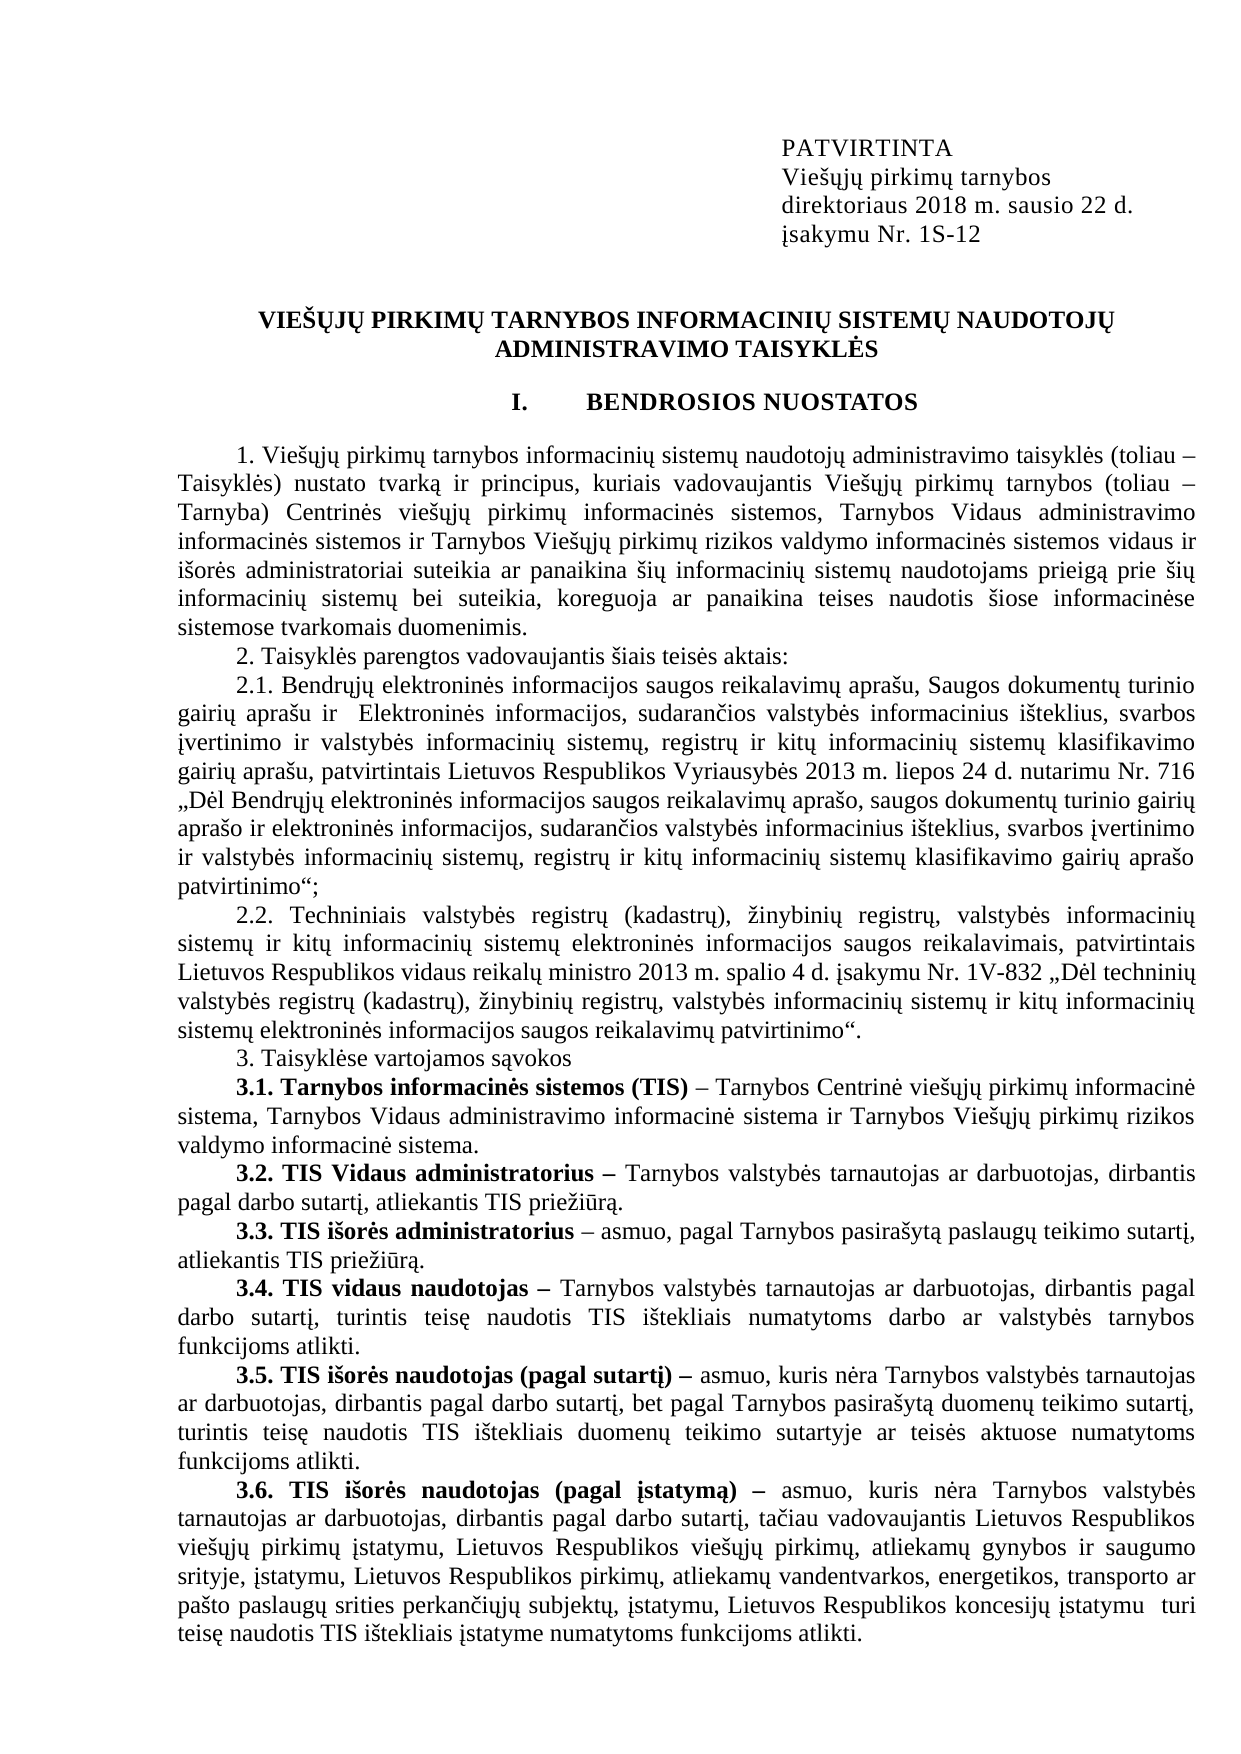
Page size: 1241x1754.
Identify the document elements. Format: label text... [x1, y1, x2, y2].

text 2.1. Bendrųjų elektroninės informacijos saugos reikalavimų aprašu, Saugos dokumentų turinio gairių aprašu ir Elektroninės informacijos, sudarančios valstybės informacinius išteklius, svarbos įvertinimo ir valstybės informacinių sistemų, registrų ir kitų informacinių sistemų klasifikavimo gairių aprašu, patvirtintais Lietuvos Respublikos Vyriausybės 2013 m. liepos 24 d. nutarimu Nr. 716 „Dėl Bendrųjų elektroninės informacijos saugos reikalavimų aprašo, saugos dokumentų turinio gairių aprašo ir elektroninės informacijos, sudarančios valstybės informacinius išteklius, svarbos įvertinimo ir valstybės informacinių sistemų, registrų ir kitų informacinių sistemų klasifikavimo gairių aprašo patvirtinimo“; [177, 670, 1196, 900]
text I. BENDROSIOS NUOSTATOS [233, 387, 1196, 416]
text 2. Taisyklės parengtos vadovaujantis šiais teisės aktais: [177, 641, 1196, 670]
text 3. Taisyklėse vartojamos sąvokos [177, 1043, 1196, 1072]
text 1. Viešųjų pirkimų tarnybos informacinių sistemų naudotojų administravimo taisyklės (toliau – Taisyklės) nustato tvarką ir principus, kuriais vadovaujantis Viešųjų pirkimų tarnybos (toliau – Tarnyba) Centrinės viešųjų pirkimų informacinės sistemos, Tarnybos Vidaus administravimo informacinės sistemos ir Tarnybos Viešųjų pirkimų rizikos valdymo informacinės sistemos vidaus ir išorės administratoriai suteikia ar panaikina šių informacinių sistemų naudotojams prieigą prie šių informacinių sistemų bei suteikia, koreguoja ar panaikina teises naudotis šiose informacinėse sistemose tvarkomais duomenimis. [177, 440, 1196, 641]
text 2.2. Techniniais valstybės registrų (kadastrų), žinybinių registrų, valstybės informacinių sistemų ir kitų informacinių sistemų elektroninės informacijos saugos reikalavimais, patvirtintais Lietuvos Respublikos vidaus reikalų ministro 2013 m. spalio 4 d. įsakymu Nr. 1V-832 „Dėl techninių valstybės registrų (kadastrų), žinybinių registrų, valstybės informacinių sistemų ir kitų informacinių sistemų elektroninės informacijos saugos reikalavimų patvirtinimo“. [177, 900, 1196, 1043]
text 3.1. Tarnybos informacinės sistemos (TIS) – Tarnybos Centrinė viešųjų pirkimų informacinė sistema, Tarnybos Vidaus administravimo informacinė sistema ir Tarnybos Viešųjų pirkimų rizikos valdymo informacinė sistema. [177, 1072, 1196, 1158]
text 3.3. TIS išorės administratorius – asmuo, pagal Tarnybos pasirašytą paslaugų teikimo sutartį, atliekantis TIS priežiūrą. [177, 1216, 1196, 1273]
text 3.6. TIS išorės naudotojas (pagal įstatymą) – asmuo, kuris nėra Tarnybos valstybės tarnautojas ar darbuotojas, dirbantis pagal darbo sutartį, tačiau vadovaujantis Lietuvos Respublikos viešųjų pirkimų įstatymu, Lietuvos Respublikos viešųjų pirkimų, atliekamų gynybos ir saugumo srityje, įstatymu, Lietuvos Respublikos pirkimų, atliekamų vandentvarkos, energetikos, transporto ar pašto paslaugų srities perkančiųjų subjektų, įstatymu, Lietuvos Respublikos koncesijų įstatymu turi teisę naudotis TIS ištekliais įstatyme numatytoms funkcijoms atlikti. [177, 1475, 1196, 1647]
text 3.2. TIS Vidaus administratorius – Tarnybos valstybės tarnautojas ar darbuotojas, dirbantis pagal darbo sutartį, atliekantis TIS priežiūrą. [177, 1158, 1196, 1216]
text direktoriaus 2018 m. sausio 22 d. [781, 190, 1196, 219]
text Viešųjų pirkimų tarnybos [781, 162, 1196, 190]
text VIEŠŲJŲ PIRKIMŲ TARNYBOS INFORMACINIŲ SISTEMŲ NAUDOTOJŲ ADMINISTRAVIMO TAISYKLĖS [177, 305, 1196, 363]
text PATVIRTINTA [781, 133, 1196, 162]
text įsakymu Nr. 1S-12 [781, 219, 1196, 248]
text 3.5. TIS išorės naudotojas (pagal sutartį) – asmuo, kuris nėra Tarnybos valstybės tarnautojas ar darbuotojas, dirbantis pagal darbo sutartį, bet pagal Tarnybos pasirašytą duomenų teikimo sutartį, turintis teisę naudotis TIS ištekliais duomenų teikimo sutartyje ar teisės aktuose numatytoms funkcijoms atlikti. [177, 1360, 1196, 1475]
text 3.4. TIS vidaus naudotojas – Tarnybos valstybės tarnautojas ar darbuotojas, dirbantis pagal darbo sutartį, turintis teisę naudotis TIS ištekliais numatytoms darbo ar valstybės tarnybos funkcijoms atlikti. [177, 1273, 1196, 1360]
